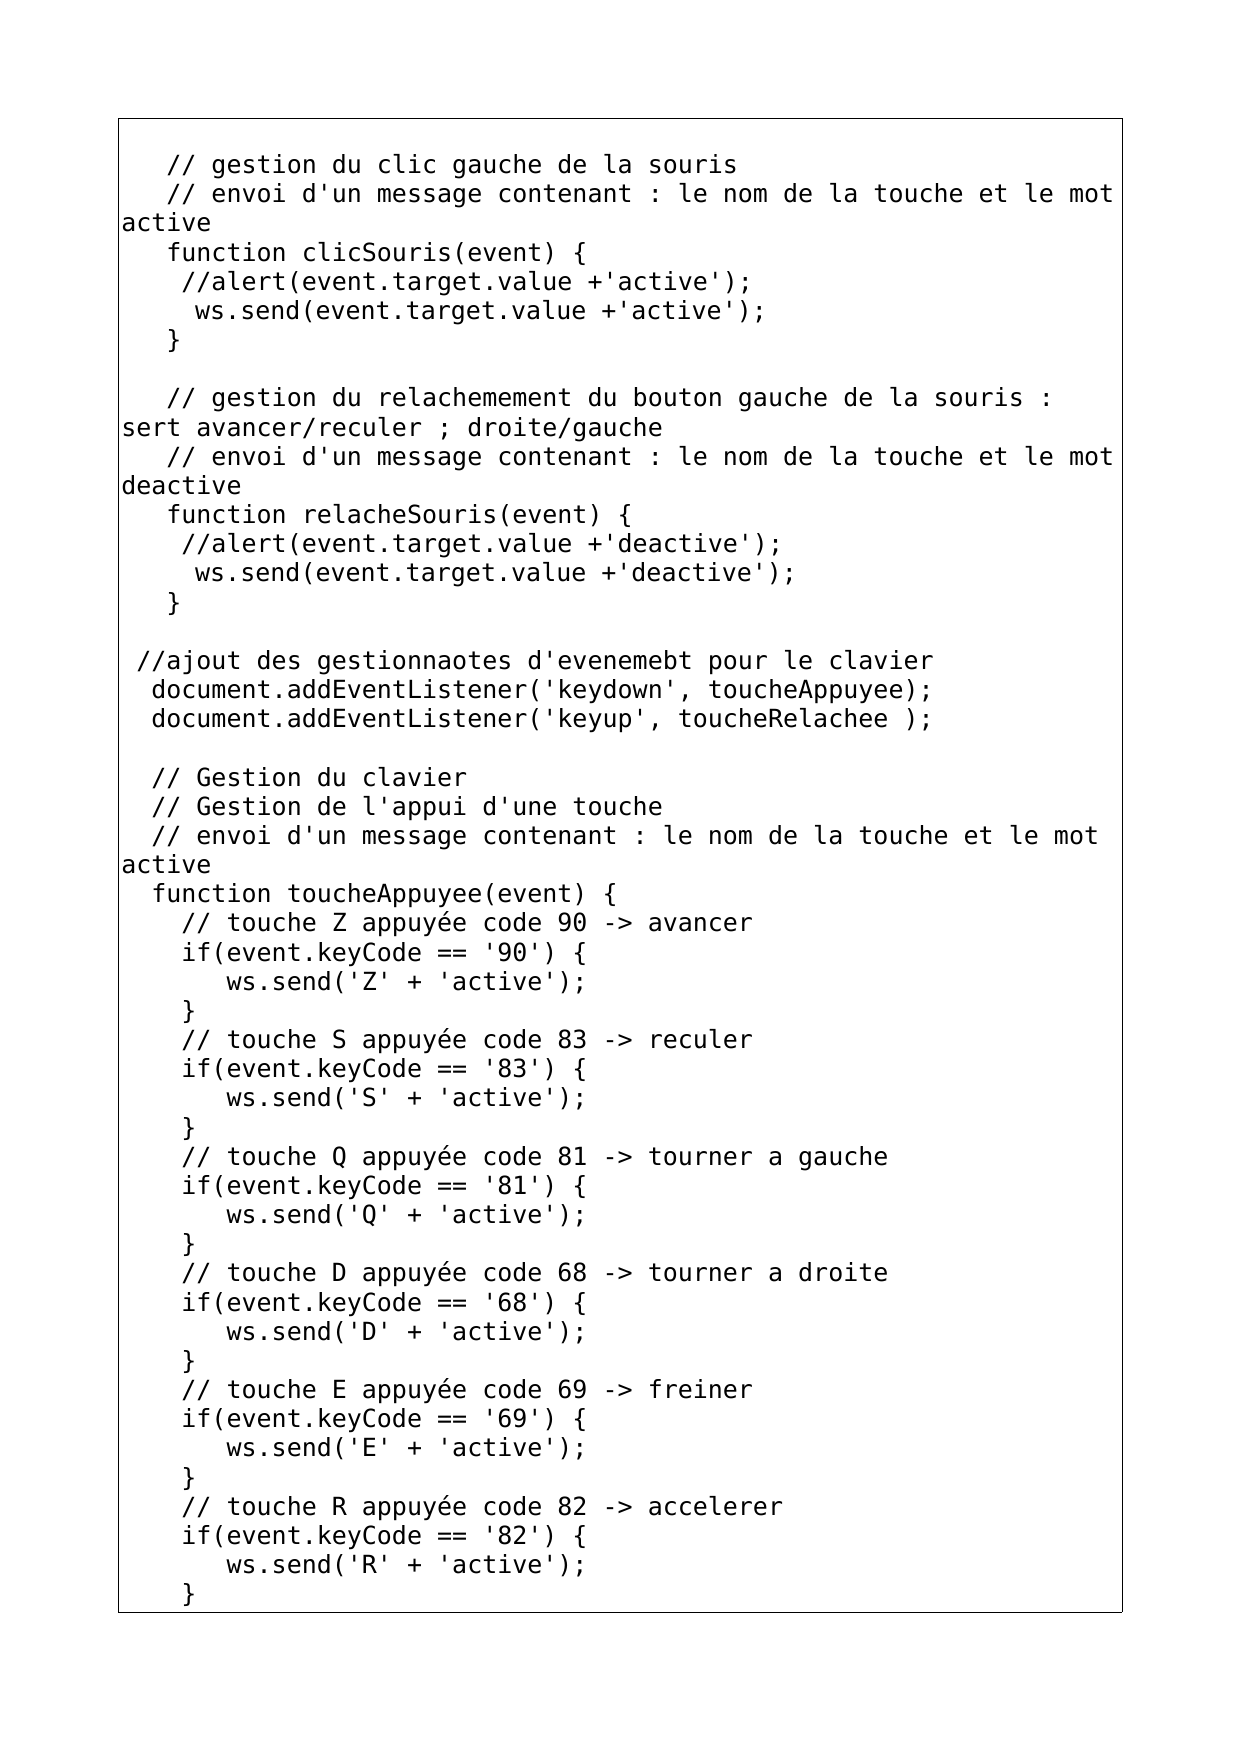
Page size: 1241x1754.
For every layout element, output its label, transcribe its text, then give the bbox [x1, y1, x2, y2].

table_header // gestion du clic gauche de la souris // envoi d'un message contenant : le nom de la touche et le mot active function clicSouris(event) { //alert(event.target.value +'active'); ws.send(event.target.value +'active'); } // gestion du relachemement du bouton gauche de la souris : sert avancer/reculer ; droite/gauche // envoi d'un message contenant : le nom de la touche et le mot deactive function relacheSouris(event) { //alert(event.target.value +'deactive'); ws.send(event.target.value +'deactive'); } //ajout des gestionnaotes d'evenemebt pour le clavier document.addEventListener('keydown', toucheAppuyee); document.addEventListener('keyup', toucheRelachee ); // Gestion du clavier // Gestion de l'appui d'une touche // envoi d'un message contenant : le nom de la touche et le mot active function toucheAppuyee(event) { // touche Z appuyée code 90 -> avancer if(event.keyCode == '90') { ws.send('Z' + 'active'); } // touche S appuyée code 83 -> reculer if(event.keyCode == '83') { ws.send('S' + 'active'); } // touche Q appuyée code 81 -> tourner a gauche if(event.keyCode == '81') { ws.send('Q' + 'active'); } // touche D appuyée code 68 -> tourner a droite if(event.keyCode == '68') { ws.send('D' + 'active'); } // touche E appuyée code 69 -> freiner if(event.keyCode == '69') { ws.send('E' + 'active'); } // touche R appuyée code 82 -> accelerer if(event.keyCode == '82') { ws.send('R' + 'active'); } [119, 119, 1122, 1612]
